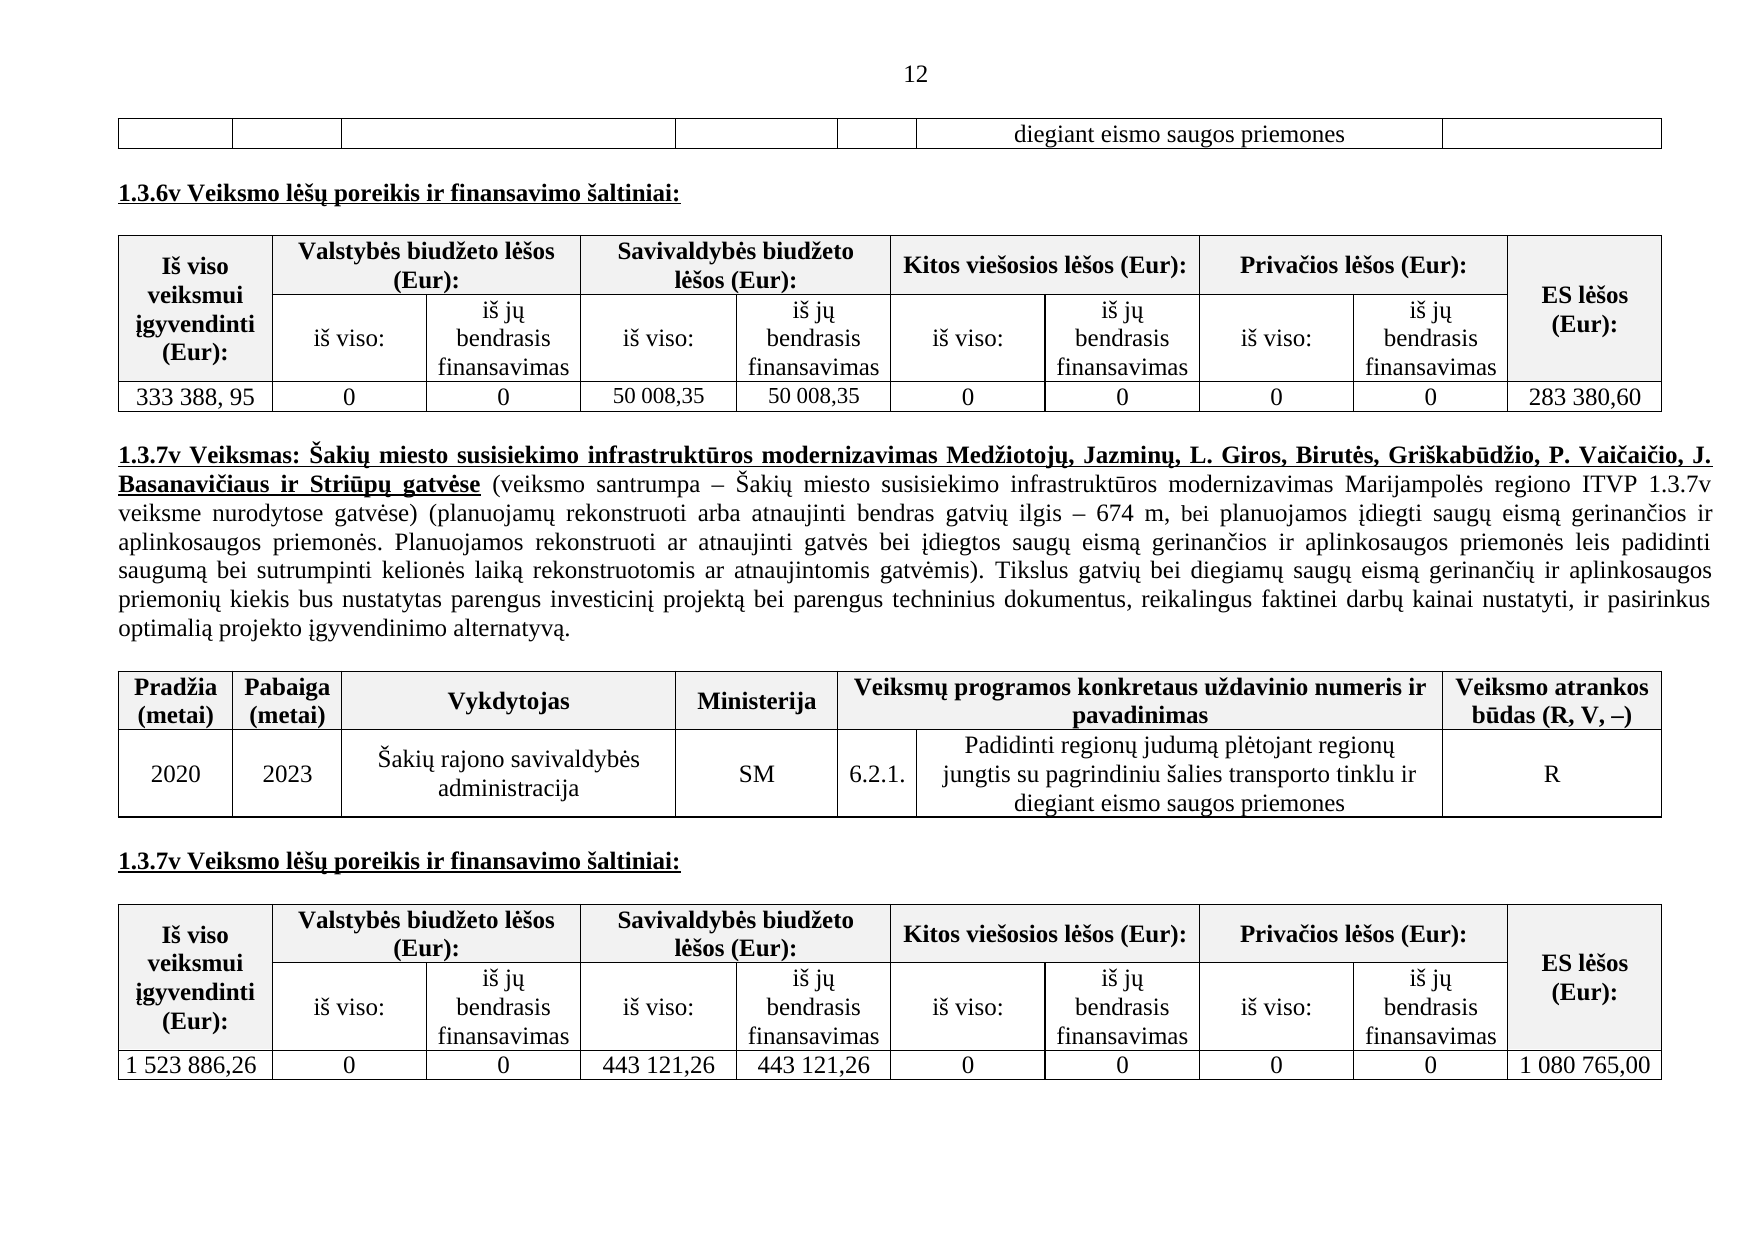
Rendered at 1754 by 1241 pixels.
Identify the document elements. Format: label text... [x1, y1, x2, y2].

table_header Pabaiga (metai) [233, 672, 341, 729]
table_cell 2020 [119, 730, 232, 816]
table_cell 0 [427, 1051, 580, 1079]
table_header Iš viso veiksmui įgyvendinti (Eur): [119, 236, 272, 381]
table_header Iš viso veiksmui įgyvendinti (Eur): [119, 905, 272, 1049]
table_cell iš jų bendrasis finansavimas [737, 963, 890, 1049]
table_cell 0 [1046, 382, 1199, 411]
table_cell 0 [1200, 382, 1353, 411]
table_cell iš viso: [1200, 963, 1353, 1049]
table_cell 1 080 765,00 [1508, 1051, 1661, 1079]
text Basanavičiaus ir Striūpų gatvėse (veiksmo santrumpa – Šakių miesto susisiekimo infrastruktūros modernizavimas Marijampolės regiono ITVP 1.3.7v veiksme nurodytose gatvėse) (planuojamų rekonstruoti arba atnaujinti bendras gatvių ilgis – 674 m, bei planuojamos įdiegti saugų eismą gerinančios ir aplinkosaugos priemonės. Planuojamos rekonstruoti ar atnaujinti gatvės bei įdiegtos saugų eismą gerinančios ir aplinkosaugos priemonės leis padidinti saugumą bei sutrumpinti kelionės laiką rekonstruotomis ar atnaujintomis gatvėmis). Tikslus gatvių bei diegiamų saugų eismą gerinančių ir aplinkosaugos priemonių kiekis bus nustatytas parengus investicinį projektą bei parengus techninius dokumentus, reikalingus faktinei darbų kainai nustatyti, ir pasirinkus optimalią projekto įgyvendinimo alternatyvą. [118, 467, 1713, 642]
table_cell iš jų bendrasis finansavimas [737, 295, 890, 381]
table_cell [676, 119, 837, 148]
table_header ES lėšos (Eur): [1508, 236, 1661, 381]
table_cell 0 [1046, 1051, 1199, 1079]
table_cell iš viso: [581, 295, 736, 381]
table_cell iš jų bendrasis finansavimas [427, 963, 580, 1049]
table_header Savivaldybės biudžeto lėšos (Eur): [581, 236, 890, 294]
table_cell iš jų bendrasis finansavimas [1354, 295, 1507, 381]
table_cell SM [676, 730, 837, 816]
table_cell diegiant eismo saugos priemones [917, 119, 1442, 148]
table_cell R [1443, 730, 1661, 816]
table_header Vykdytojas [342, 672, 675, 729]
table_cell [233, 119, 341, 148]
text 1.3.6v Veiksmo lėšų poreikis ir finansavimo šaltiniai: [118, 178, 1713, 206]
table_cell [838, 119, 916, 148]
table_cell 443 121,26 [737, 1051, 890, 1079]
table_cell 0 [891, 1051, 1044, 1079]
table_header Veiksmo atrankos būdas (R, V, –) [1443, 672, 1661, 729]
table_cell 0 [273, 382, 426, 411]
table_cell Padidinti regionų judumą plėtojant regionų jungtis su pagrindiniu šalies transporto tinklu ir diegiant eismo saugos priemones [917, 730, 1442, 816]
table_cell 443 121,26 [581, 1051, 736, 1079]
table_cell 0 [427, 382, 580, 411]
table_cell iš jų bendrasis finansavimas [1046, 963, 1199, 1049]
table_cell [342, 119, 675, 148]
table_cell iš viso: [891, 963, 1044, 1049]
table_header ES lėšos (Eur): [1508, 905, 1661, 1049]
table_header Valstybės biudžeto lėšos (Eur): [273, 236, 580, 294]
table_header Savivaldybės biudžeto lėšos (Eur): [581, 905, 890, 962]
table_cell 0 [891, 382, 1044, 411]
table_header Veiksmų programos konkretaus uždavinio numeris ir pavadinimas [838, 672, 1442, 729]
table_cell [1443, 119, 1661, 148]
table_header Pradžia (metai) [119, 672, 232, 729]
text 1.3.7v Veiksmas: Šakių miesto susisiekimo infrastruktūros modernizavimas Medžiotojų, Jazminų, L. Giros, Birutės, Griškabūdžio, P. Vaičaičio, J. [118, 441, 1713, 466]
table_header Kitos viešosios lėšos (Eur): [891, 905, 1199, 962]
table_cell 6.2.1. [838, 730, 916, 816]
table_cell 50 008,35 [581, 382, 736, 411]
table_cell 2023 [233, 730, 341, 816]
table_header Valstybės biudžeto lėšos (Eur): [273, 905, 580, 962]
table_cell iš viso: [273, 295, 426, 381]
table_cell iš viso: [273, 963, 426, 1049]
table_cell [119, 119, 232, 148]
table_header Privačios lėšos (Eur): [1200, 905, 1507, 962]
text 1.3.7v Veiksmo lėšų poreikis ir finansavimo šaltiniai: [118, 846, 1713, 875]
table_cell iš viso: [1200, 295, 1353, 381]
table_cell 0 [1354, 382, 1507, 411]
table_cell iš viso: [581, 963, 736, 1049]
table_cell iš jų bendrasis finansavimas [427, 295, 580, 381]
table_cell 333 388, 95 [119, 382, 272, 411]
table_header Kitos viešosios lėšos (Eur): [891, 236, 1199, 294]
table_header Ministerija [676, 672, 837, 729]
table_cell iš jų bendrasis finansavimas [1354, 963, 1507, 1049]
table_cell Šakių rajono savivaldybės administracija [342, 730, 675, 816]
table_cell 0 [1354, 1051, 1507, 1079]
table_header Privačios lėšos (Eur): [1200, 236, 1507, 294]
table_cell 283 380,60 [1508, 382, 1661, 411]
table_cell iš jų bendrasis finansavimas [1046, 295, 1199, 381]
table_cell 0 [1200, 1051, 1353, 1079]
table_cell 0 [273, 1051, 426, 1079]
table_cell 1 523 886,26 [119, 1051, 272, 1079]
table_cell iš viso: [891, 295, 1044, 381]
table_cell 50 008,35 [737, 382, 890, 411]
